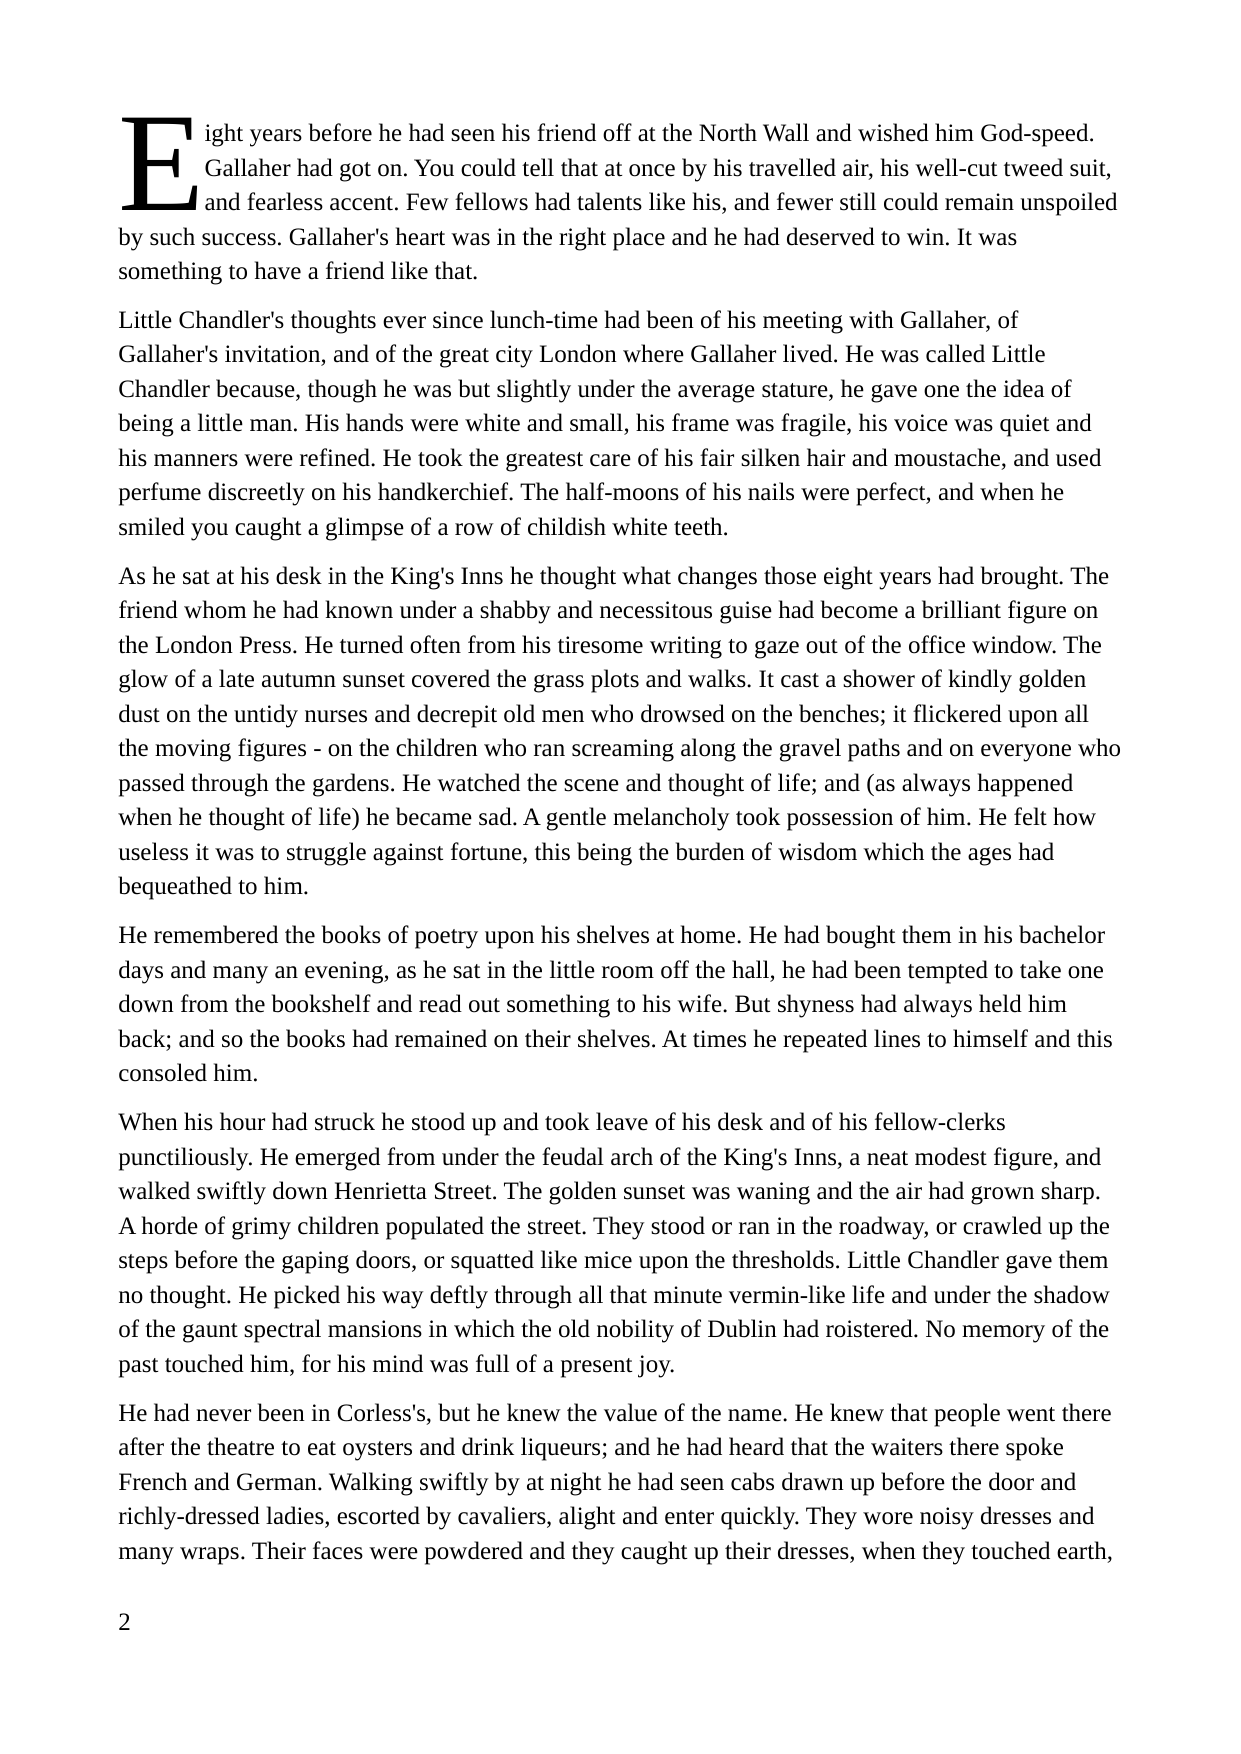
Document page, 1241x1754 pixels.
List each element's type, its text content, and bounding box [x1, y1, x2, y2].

text He had never been in Corless's, but he knew the value of the name. He knew that people went there after the theatre to eat oysters and drink liqueurs; and he had heard that the waiters there spoke French and German. Walking swiftly by at night he had seen cabs drawn up before the door and richly-dressed ladies, escorted by cavaliers, alight and enter quickly. They wore noisy dresses and many wraps. Their faces were powdered and they caught up their dresses, when they touched earth, [118, 1398, 1122, 1564]
text Eight years before he had seen his friend off at the North Wall and wished him God-speed. Gallaher had got on. You could tell that at once by his travelled air, his well-cut tweed suit, and fearless accent. Few fellows had talents like his, and fewer still could remain unspoiled by such success. Gallaher's heart was in the right place and he had deserved to win. It was something to have a friend like that. [118, 118, 1122, 285]
text Little Chandler's thoughts ever since lunch-time had been of his meeting with Gallaher, of Gallaher's invitation, and of the great city London where Gallaher lived. He was called Little Chandler because, though he was but slightly under the average stature, he gave one the idea of being a little man. His hands were white and small, his frame was fragile, his voice was quiet and his manners were refined. He took the greatest care of his fair silken hair and moustache, and used perfume discreetly on his handkerchief. The half-moons of his nails were perfect, and when he smiled you caught a glimpse of a row of childish white teeth. [118, 305, 1122, 541]
text He remembered the books of poetry upon his shelves at home. He had bought them in his bachelor days and many an evening, as he sat in the little room off the hall, he had been tempted to take one down from the bookshelf and read out something to his wife. But shyness had always held him back; and so the books had remained on their shelves. At times he repeated lines to himself and this consoled him. [118, 920, 1122, 1087]
text When his hour had struck he stood up and took leave of his desk and of his fellow-clerks punctiliously. He emerged from under the feudal arch of the King's Inns, a neat modest figure, and walked swiftly down Henrietta Street. The golden sunset was waning and the air had grown sharp. A horde of grimy children populated the street. They stood or ran in the roadway, or crawled up the steps before the gaping doors, or squatted like mice upon the thresholds. Little Chandler gave them no thought. He picked his way deftly through all that minute vermin-like life and under the shadow of the gaunt spectral mansions in which the old nobility of Dublin had roistered. No memory of the past touched him, for his mind was full of a present joy. [118, 1107, 1122, 1377]
text As he sat at his desk in the King's Inns he thought what changes those eight years had brought. The friend whom he had known under a shabby and necessitous guise had become a brilliant figure on the London Press. He turned often from his tiresome writing to gaze out of the office window. The glow of a late autumn sunset covered the grass plots and walks. It cast a shower of kindly golden dust on the untidy nurses and decrepit old men who drowsed on the benches; it flickered upon all the moving figures - on the children who ran screaming along the gravel paths and on everyone who passed through the gardens. He watched the scene and thought of life; and (as always happened when he thought of life) he became sad. A gentle melancholy took possession of him. He felt how useless it was to struggle against fortune, this being the burden of wisdom which the ages had bequeathed to him. [118, 561, 1122, 900]
